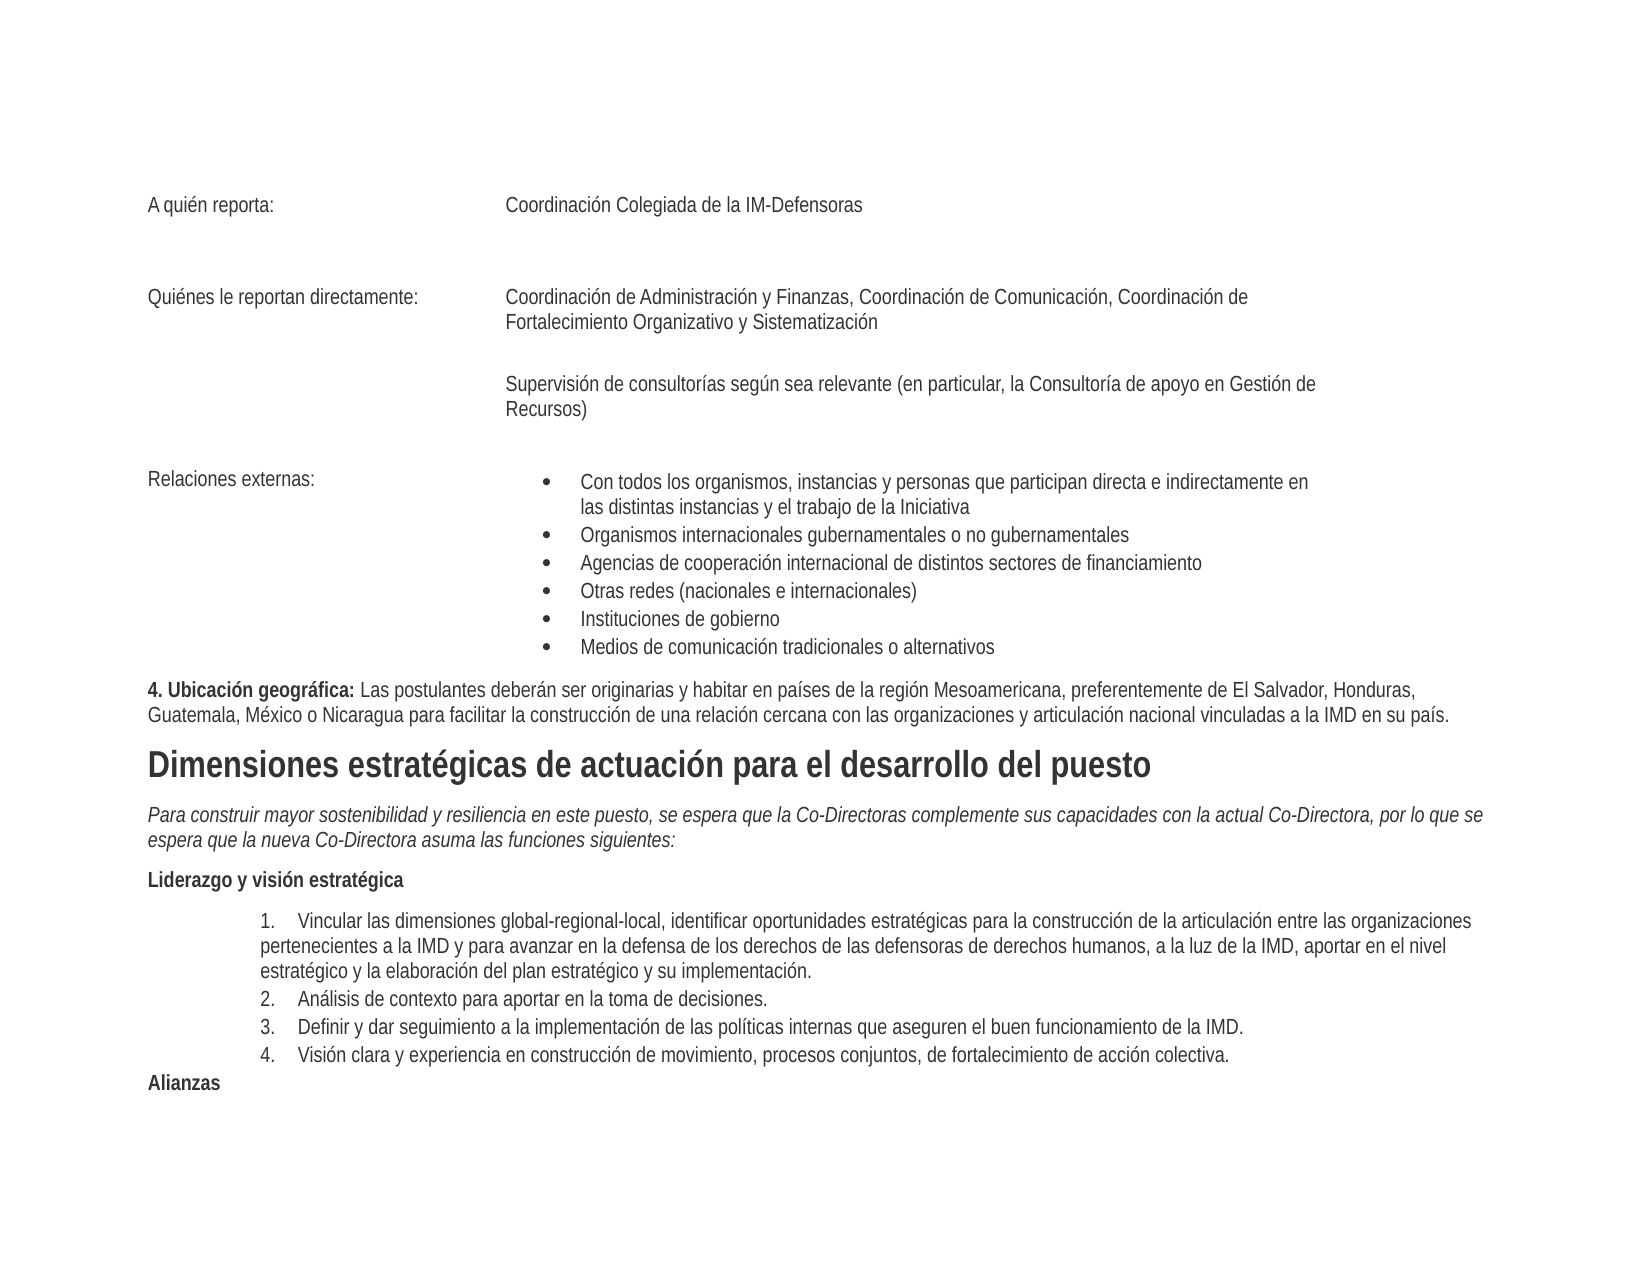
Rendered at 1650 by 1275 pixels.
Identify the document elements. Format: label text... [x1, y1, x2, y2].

text 4. Ubicación geográfica: Las postulantes deberán ser originarias y habitar en países de la región Mesoamericana, preferentemente de El Salvador, Honduras, Guatemala, México o Nicaragua para facilitar la construcción de una relación cercana con las organizaciones y articulación nacional vinculadas a la IMD en su país. [148, 677, 1502, 727]
list Vincular las dimensiones global-regional-local, identificar oportunidades estratégicas para la construcción de la articulación entre las organizaciones pertenecientes a la IMD y para avanzar en la defensa de los derechos de las defensoras de derechos humanos, a la luz de la IMD, aportar en el nivel estratégico y la elaboración del plan estratégico y su implementación. [260, 908, 1502, 983]
table_cell Coordinación de Administración y Finanzas, Coordinación de Comunicación, Coordinación de Fortalecimiento Organizativo y Sistematización Supervisión de consultorías según sea relevante (en particular, la Consultoría de apoyo en Gestión de Recursos) [491, 269, 1346, 452]
table_header A quién reporta: [133, 177, 491, 269]
table_cell Quiénes le reportan directamente: [133, 269, 491, 452]
text Dimensiones estratégicas de actuación para el desarrollo del puesto [148, 743, 1502, 786]
text Para construir mayor sostenibilidad y resiliencia en este puesto, se espera que la Co-Directoras complemente sus capacidades con la actual Co-Directora, por lo que se espera que la nueva Co-Directora asuma las funciones siguientes: [148, 801, 1502, 852]
table_cell Relaciones externas: [133, 452, 491, 677]
list Análisis de contexto para aportar en la toma de decisiones. [260, 986, 1502, 1011]
list Definir y dar seguimiento a la implementación de las políticas internas que aseguren el buen funcionamiento de la IMD. [260, 1014, 1502, 1039]
list Visión clara y experiencia en construcción de movimiento, procesos conjuntos, de fortalecimiento de acción colectiva. [260, 1042, 1502, 1067]
table_header Coordinación Colegiada de la IM-Defensoras [491, 177, 1346, 269]
text Alianzas [148, 1070, 1502, 1095]
table_cell Con todos los organismos, instancias y personas que participan directa e indirectamente en las distintas instancias y el trabajo de la Iniciativa Organismos internacionales gubernamentales o no gubernamentales Agencias de cooperación internacional de distintos sectores de financiamiento Otras redes (nacionales e internacionales) Instituciones de gobierno Medios de comunicación tradicionales o alternativos [491, 452, 1346, 677]
text Liderazgo y visión estratégica [148, 867, 1502, 892]
